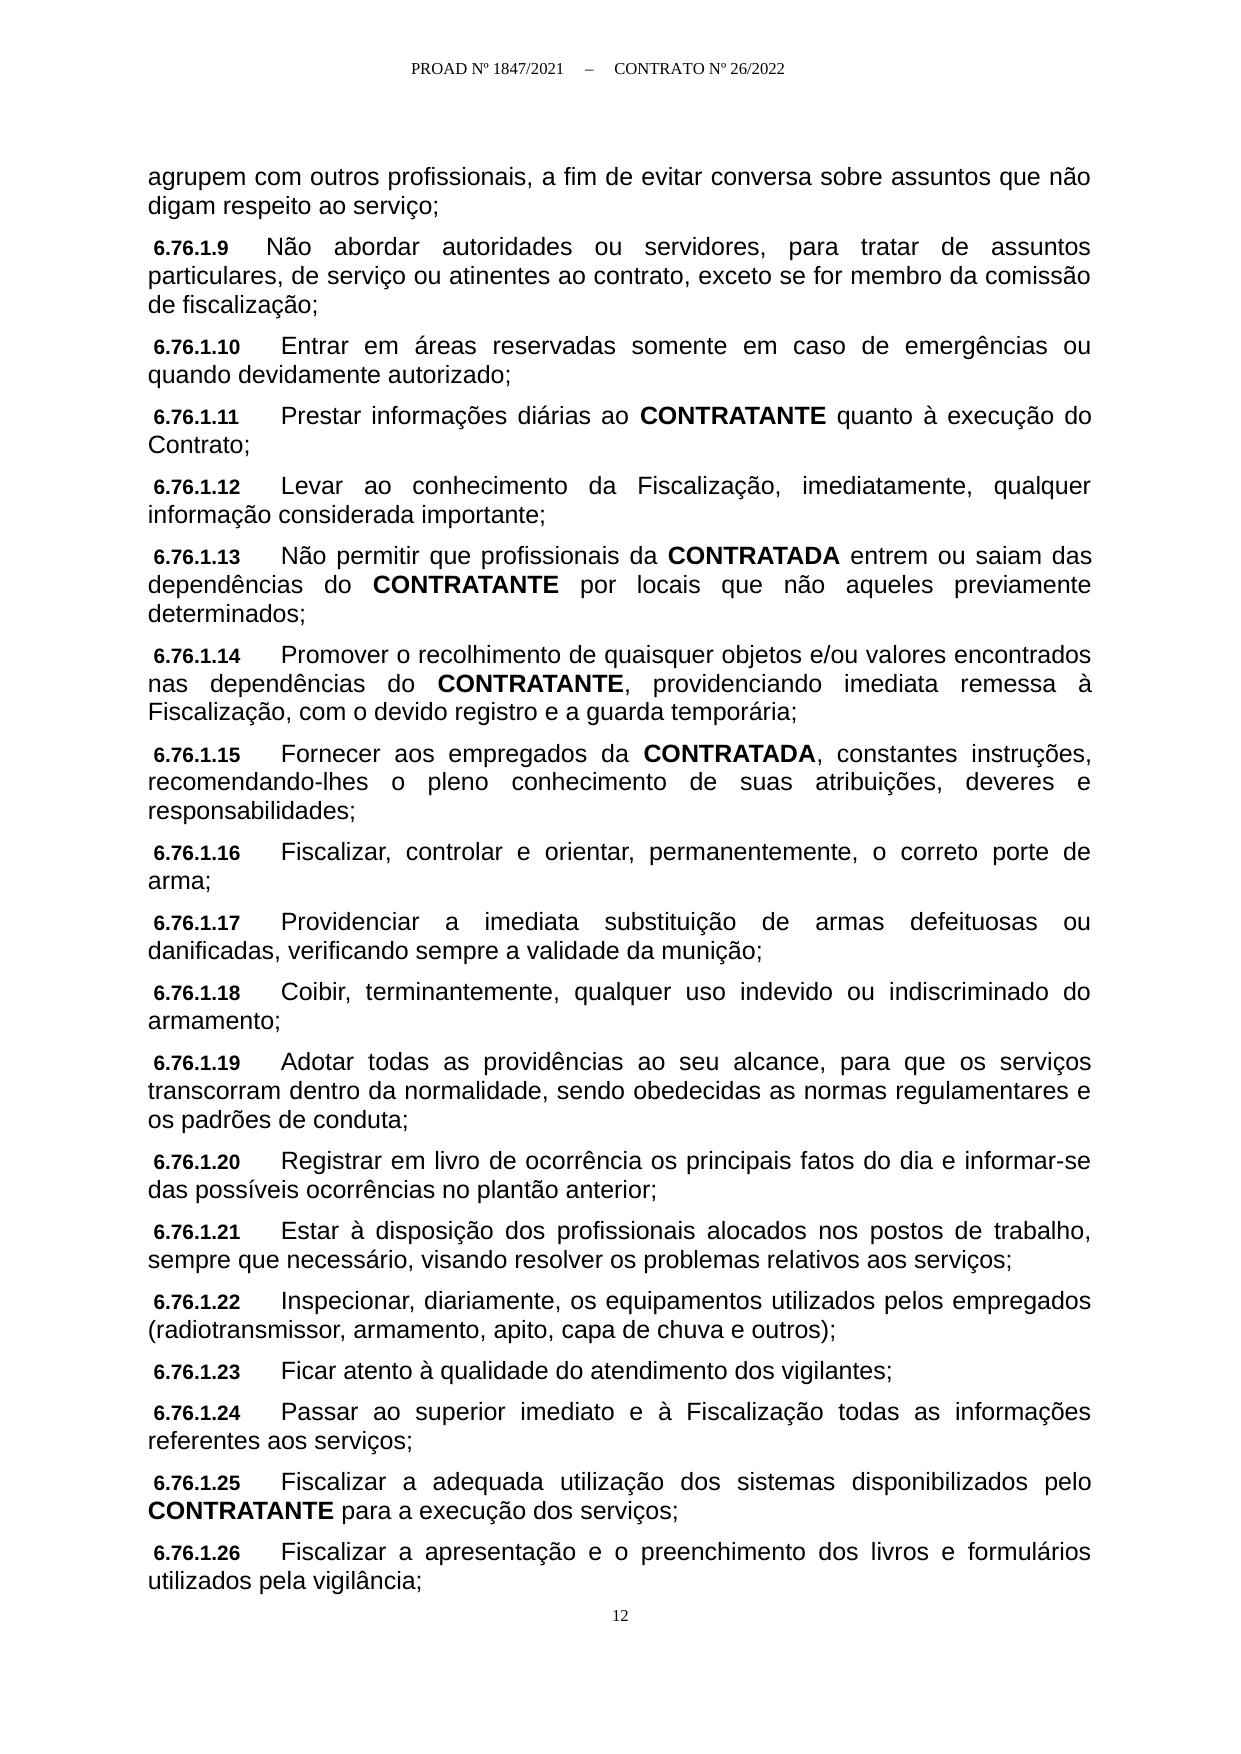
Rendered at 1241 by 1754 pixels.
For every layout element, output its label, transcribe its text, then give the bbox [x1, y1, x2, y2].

list Fiscalizar, controlar e orientar, permanentemente, o correto porte de arma; [148, 837, 1092, 895]
list Entrar em áreas reservadas somente em caso de emergências ou quando devidamente autorizado; [148, 331, 1092, 389]
list Ficar atento à qualidade do atendimento dos vigilantes; [148, 1356, 1092, 1385]
list Passar ao superior imediato e à Fiscalização todas as informações referentes aos serviços; [148, 1397, 1092, 1455]
list Adotar todas as providências ao seu alcance, para que os serviços transcorram dentro da normalidade, sendo obedecidas as normas regulamentares e os padrões de conduta; [148, 1047, 1092, 1134]
list Levar ao conhecimento da Fiscalização, imediatamente, qualquer informação considerada importante; [148, 471, 1092, 529]
list Promover o recolhimento de quaisquer objetos e/ou valores encontrados nas dependências do CONTRATANTE, providenciando imediata remessa à Fiscalização, com o devido registro e a guarda temporária; [148, 640, 1092, 726]
list Fiscalizar a adequada utilização dos sistemas disponibilizados pelo CONTRATANTE para a execução dos serviços; [148, 1467, 1092, 1525]
list Não permitir que profissionais da CONTRATADA entrem ou saiam das dependências do CONTRATANTE por locais que não aqueles previamente determinados; [148, 541, 1092, 627]
list Prestar informações diárias ao CONTRATANTE quanto à execução do Contrato; [148, 401, 1092, 459]
list Registrar em livro de ocorrência os principais fatos do dia e informar-se das possíveis ocorrências no plantão anterior; [148, 1146, 1092, 1204]
list agrupem com outros profissionais, a fim de evitar conversa sobre assuntos que não digam respeito ao serviço; [148, 162, 1092, 220]
list Fornecer aos empregados da CONTRATADA, constantes instruções, recomendando-lhes o pleno conhecimento de suas atribuições, deveres e responsabilidades; [148, 739, 1092, 825]
list Fiscalizar a apresentação e o preenchimento dos livros e formulários utilizados pela vigilância; [148, 1537, 1092, 1595]
list Não abordar autoridades ou servidores, para tratar de assuntos particulares, de serviço ou atinentes ao contrato, exceto se for membro da comissão de fiscalização; [148, 232, 1092, 319]
list Coibir, terminantemente, qualquer uso indevido ou indiscriminado do armamento; [148, 977, 1092, 1035]
list Estar à disposição dos profissionais alocados nos postos de trabalho, sempre que necessário, visando resolver os problemas relativos aos serviços; [148, 1216, 1092, 1274]
list Providenciar a imediata substituição de armas defeituosas ou danificadas, verificando sempre a validade da munição; [148, 907, 1092, 965]
list Inspecionar, diariamente, os equipamentos utilizados pelos empregados (radiotransmissor, armamento, apito, capa de chuva e outros); [148, 1286, 1092, 1344]
